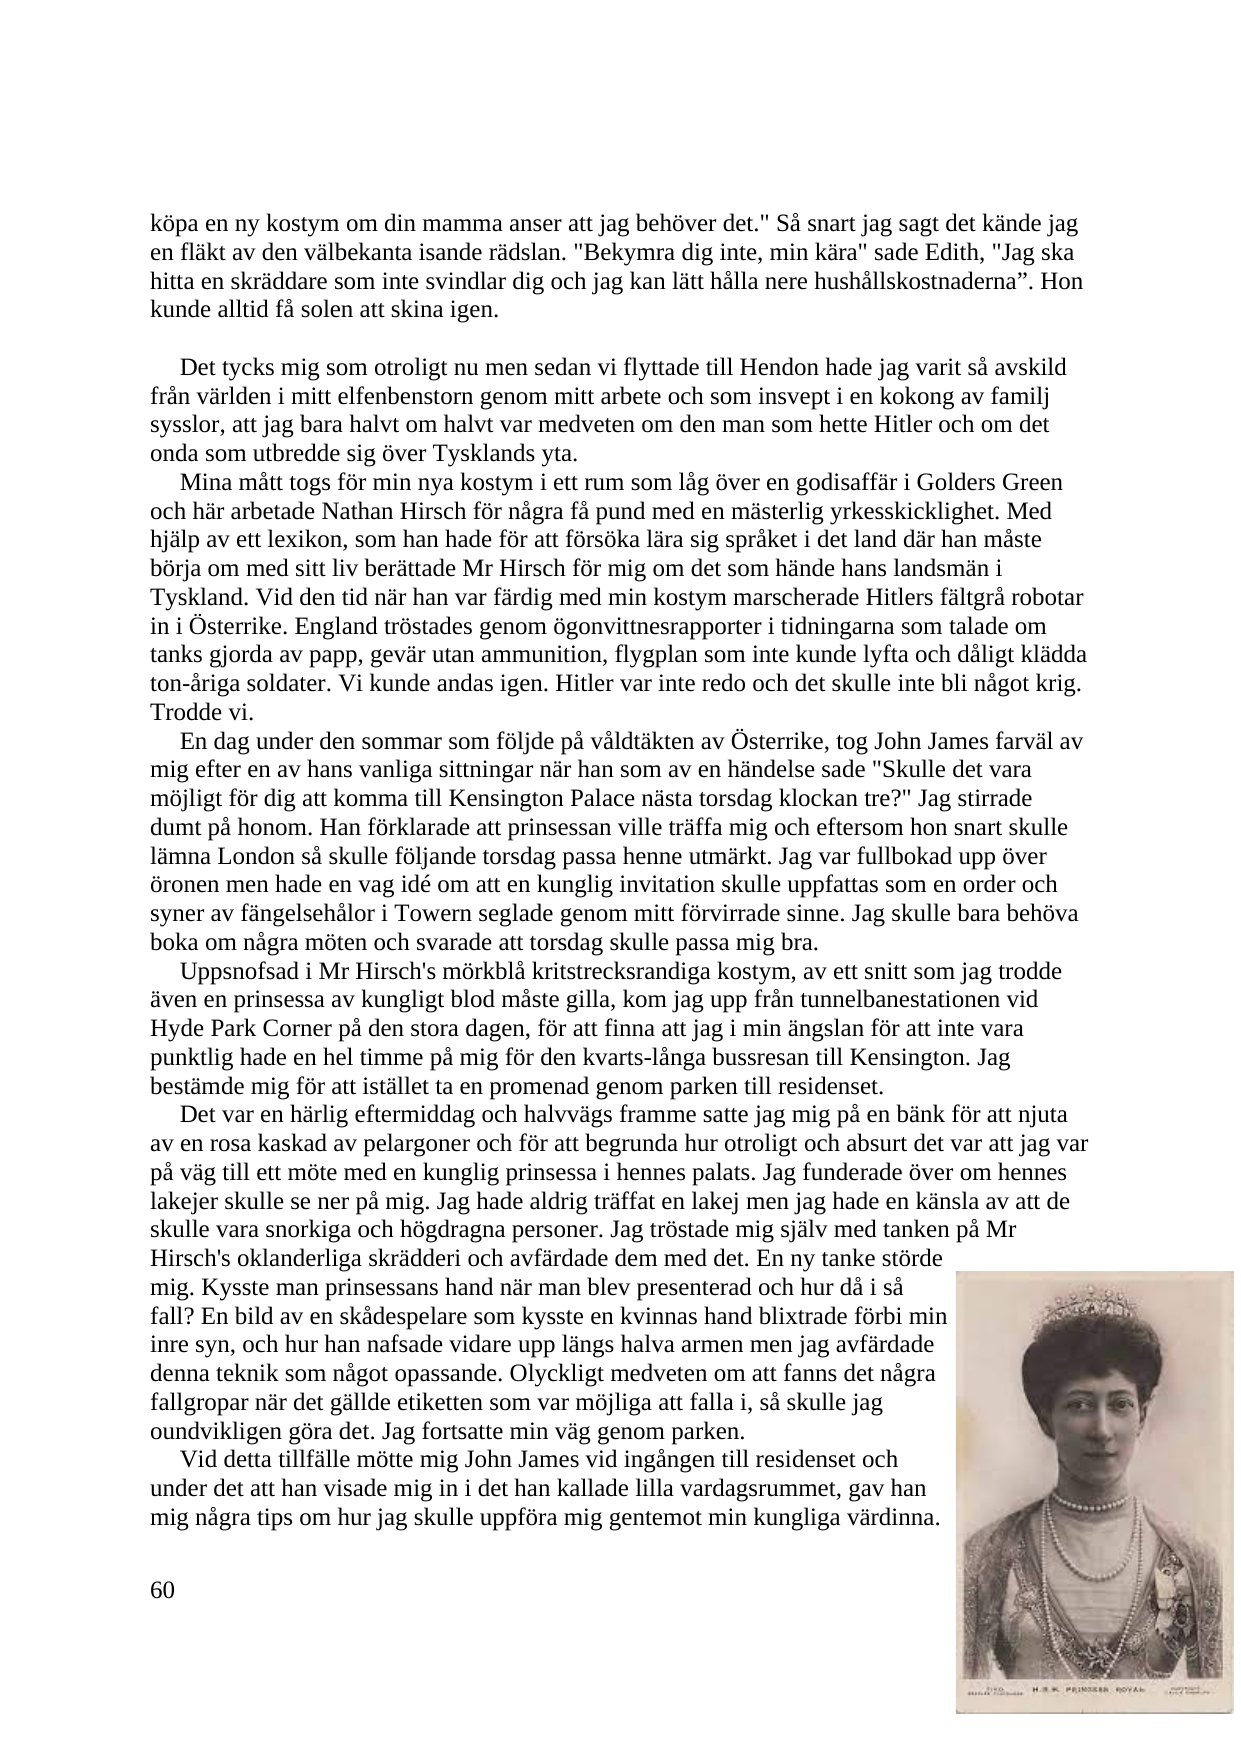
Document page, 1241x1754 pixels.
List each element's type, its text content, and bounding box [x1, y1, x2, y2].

text En dag under den sommar som följde på våldtäkten av Österrike, tog John James farväl av mig efter en av hans vanliga sittning­ar när han som av en händelse sade "Skulle det vara möjligt för dig att komma till Kensington Palace nästa torsdag klockan tre?" Jag stirrade dumt på honom. Han förklarade att prinsessan ville träffa mig och eftersom hon snart skulle lämna London så skulle följande torsdag passa henne utmärkt. Jag var fullbokad upp över öronen men hade en vag idé om att en kunglig invitation skulle uppfattas som en order och syner av fängelsehålor i Towern seg­lade genom mitt förvirrade sinne. Jag skulle bara behöva boka om några möten och svarade att torsdag skulle passa mig bra. [150, 726, 1090, 956]
text Uppsnofsad i Mr Hirsch's mörkblå kritstrecksrandiga kostym, av ett snitt som jag trodde även en prinsessa av kungligt blod måste gilla, kom jag upp från tunnelbanestationen vid Hyde Park Corner på den stora dagen, för att finna att jag i min ängslan för att inte vara punktlig hade en hel timme på mig för den kvarts-långa bussresan till Kensington. Jag bestämde mig för att istället ta en promenad genom parken till residenset. [150, 956, 1090, 1099]
text Mina mått togs för min nya kostym i ett rum som låg över en godisaffär i Golders Green och här arbetade Nathan Hirsch för några få pund med en mästerlig yrkesskicklighet. Med hjälp av ett lexikon, som han hade för att försöka lära sig språket i det land där han måste börja om med sitt liv berättade Mr Hirsch för mig om det som hände hans landsmän i Tyskland. Vid den tid när han var färdig med min kostym marscherade Hitlers fältgrå robotar in i Österrike. England tröstades genom ögonvittnesrapporter i tidningarna som talade om tanks gjorda av papp, gevär utan am­munition, flygplan som inte kunde lyfta och dåligt klädda ton-åriga soldater. Vi kunde andas igen. Hitler var inte redo och det skulle inte bli något krig. Trodde vi. [150, 467, 1090, 726]
text hitta en skräddare som inte svindlar dig och jag kan lätt hålla nere hushållskostnaderna”. Hon kunde alltid få solen att skina igen. [150, 266, 1090, 323]
text Det tycks mig som otroligt nu men sedan vi flyttade till Hen­don hade jag varit så avskild från världen i mitt elfenbenstorn genom mitt arbete och som insvept i en kokong av familj sysslor, att jag bara halvt om halvt var medveten om den man som hette Hitler och om det onda som utbredde sig över Tysklands yta. [150, 352, 1090, 467]
text Det var en härlig eftermiddag och halvvägs framme satte jag mig på en bänk för att njuta av en rosa kaskad av pelargoner och för att begrunda hur otroligt och absurt det var att jag var på väg till ett möte med en kunglig prinsessa i hennes palats. Jag funde­rade över om hennes lakejer skulle se ner på mig. Jag hade aldrig träffat en lakej men jag hade en känsla av att de skulle vara snor­kiga och högdragna personer. Jag tröstade mig själv med tanken på Mr Hirsch's oklanderliga skrädderi och avfärdade dem med det. En ny tanke störde mig. Kysste man prinsessans hand när man blev presenterad och hur då i så fall? En bild av en skådespe­lare som kysste en kvinnas hand blixtrade förbi min inre syn, och hur han nafsade vidare upp längs halva armen men jag avfärdade denna teknik som något opassande. Olyckligt medveten om att fanns det några fallgropar när det gällde etiketten som var möj­liga att falla i, så skulle jag oundvikligen göra det. Jag fortsatte min väg genom parken. [150, 1099, 1090, 1444]
text köpa en ny kostym om din mamma anser att jag behöver det." Så snart jag sagt det kände jag en fläkt av den välbekanta isande rädslan. "Bekymra dig inte, min kära" sade Edith, "Jag ska [150, 208, 1090, 266]
text Vid detta tillfälle mötte mig John James vid ingången till resi­denset och under det att han visade mig in i det han kallade lilla vardagsrummet, gav han mig några tips om hur jag skulle uppföra mig gentemot min kungliga värdinna. [150, 1444, 955, 1531]
picture [955, 1271, 1234, 1714]
